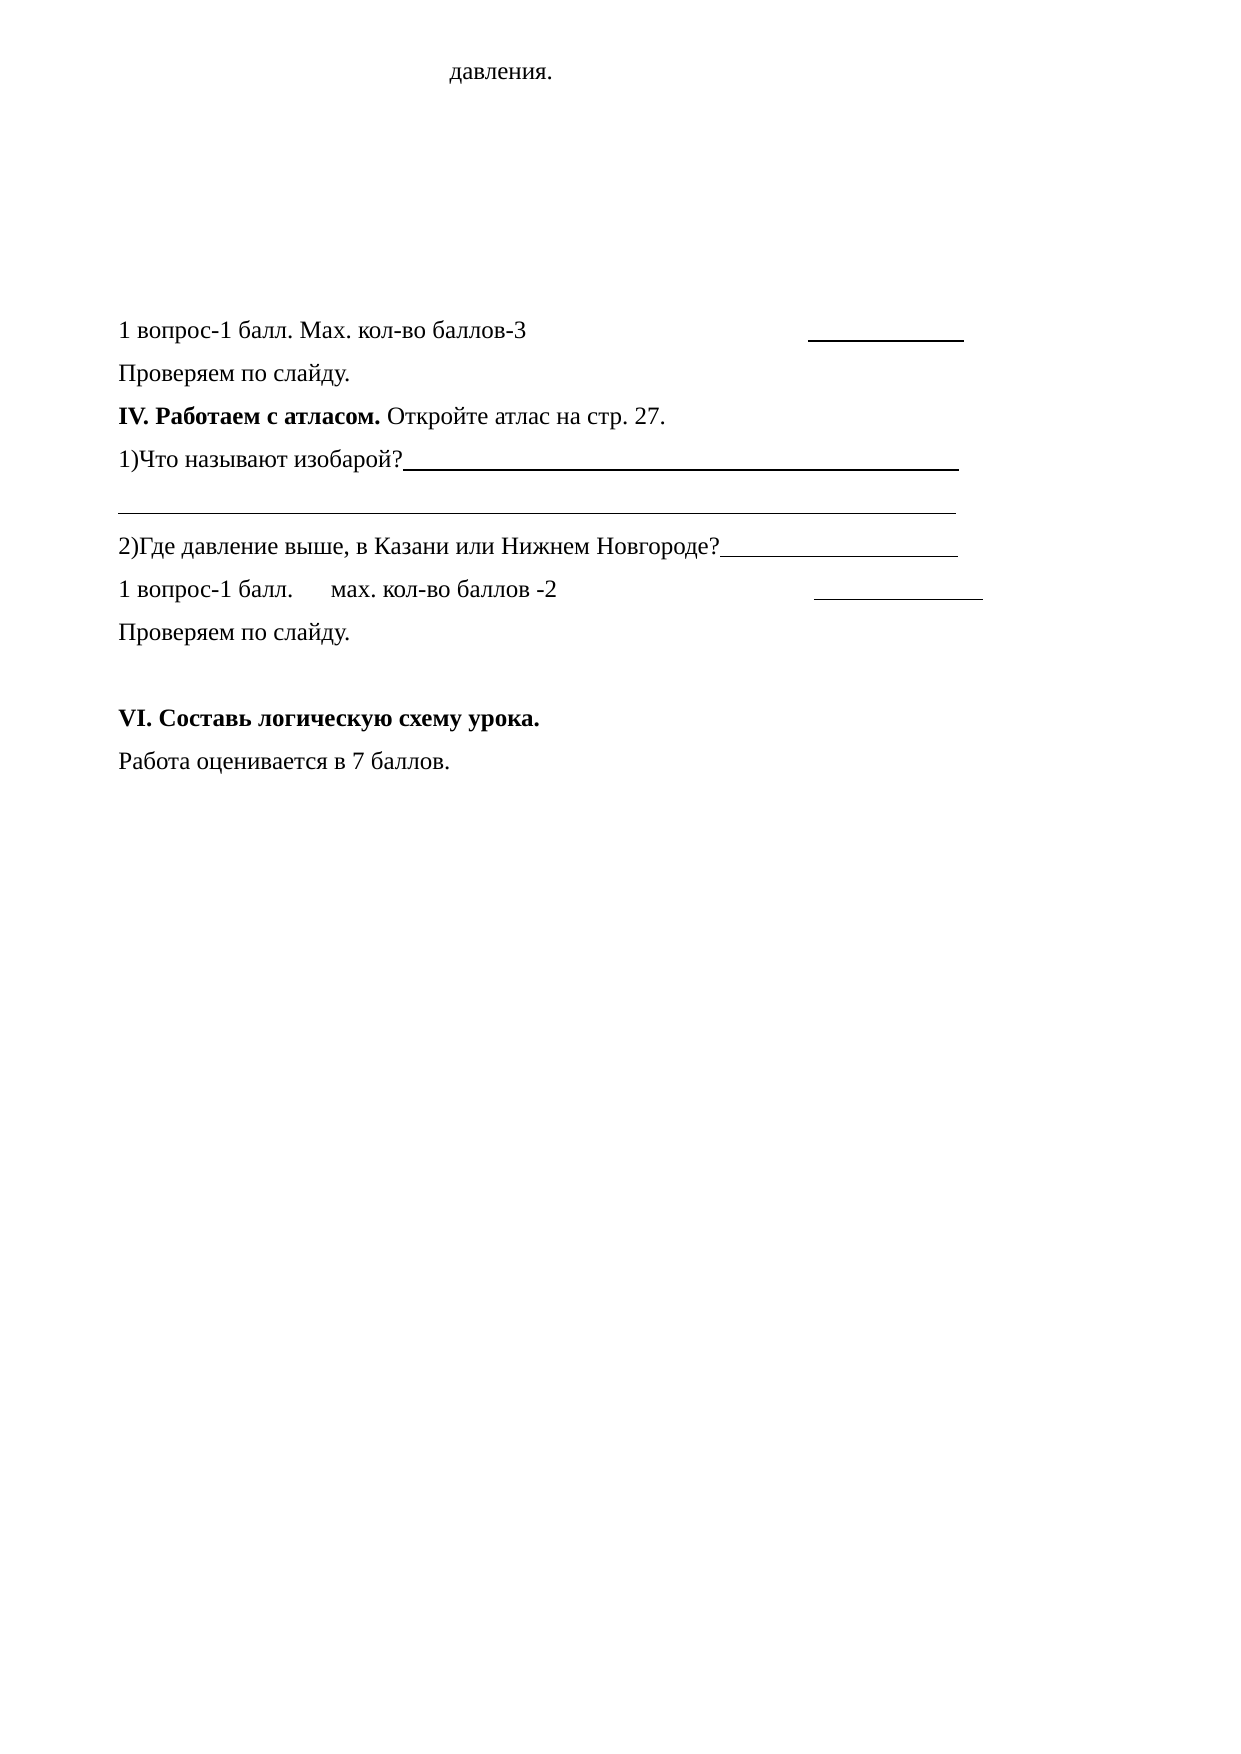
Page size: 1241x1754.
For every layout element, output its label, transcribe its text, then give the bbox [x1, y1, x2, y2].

text 1 вопрос-1 балл. мах. кол-во баллов -2 [118, 574, 1122, 603]
text 1 вопрос-1 балл. Мах. кол-во баллов-3 [118, 315, 1122, 344]
text давления. [118, 56, 1122, 85]
text VI. Составь логическую схему урока. [118, 703, 1122, 732]
text IV. Работаем с атласом. Откройте атлас на стр. 27. [118, 401, 1122, 430]
text 1)Что называют изобарой? [118, 444, 1122, 473]
text Работа оценивается в 7 баллов. [118, 746, 1122, 775]
text 2)Где давление выше, в Казани или Нижнем Новгороде? [118, 531, 1122, 559]
text Проверяем по слайду. [118, 358, 1122, 387]
text Проверяем по слайду. [118, 617, 1122, 646]
